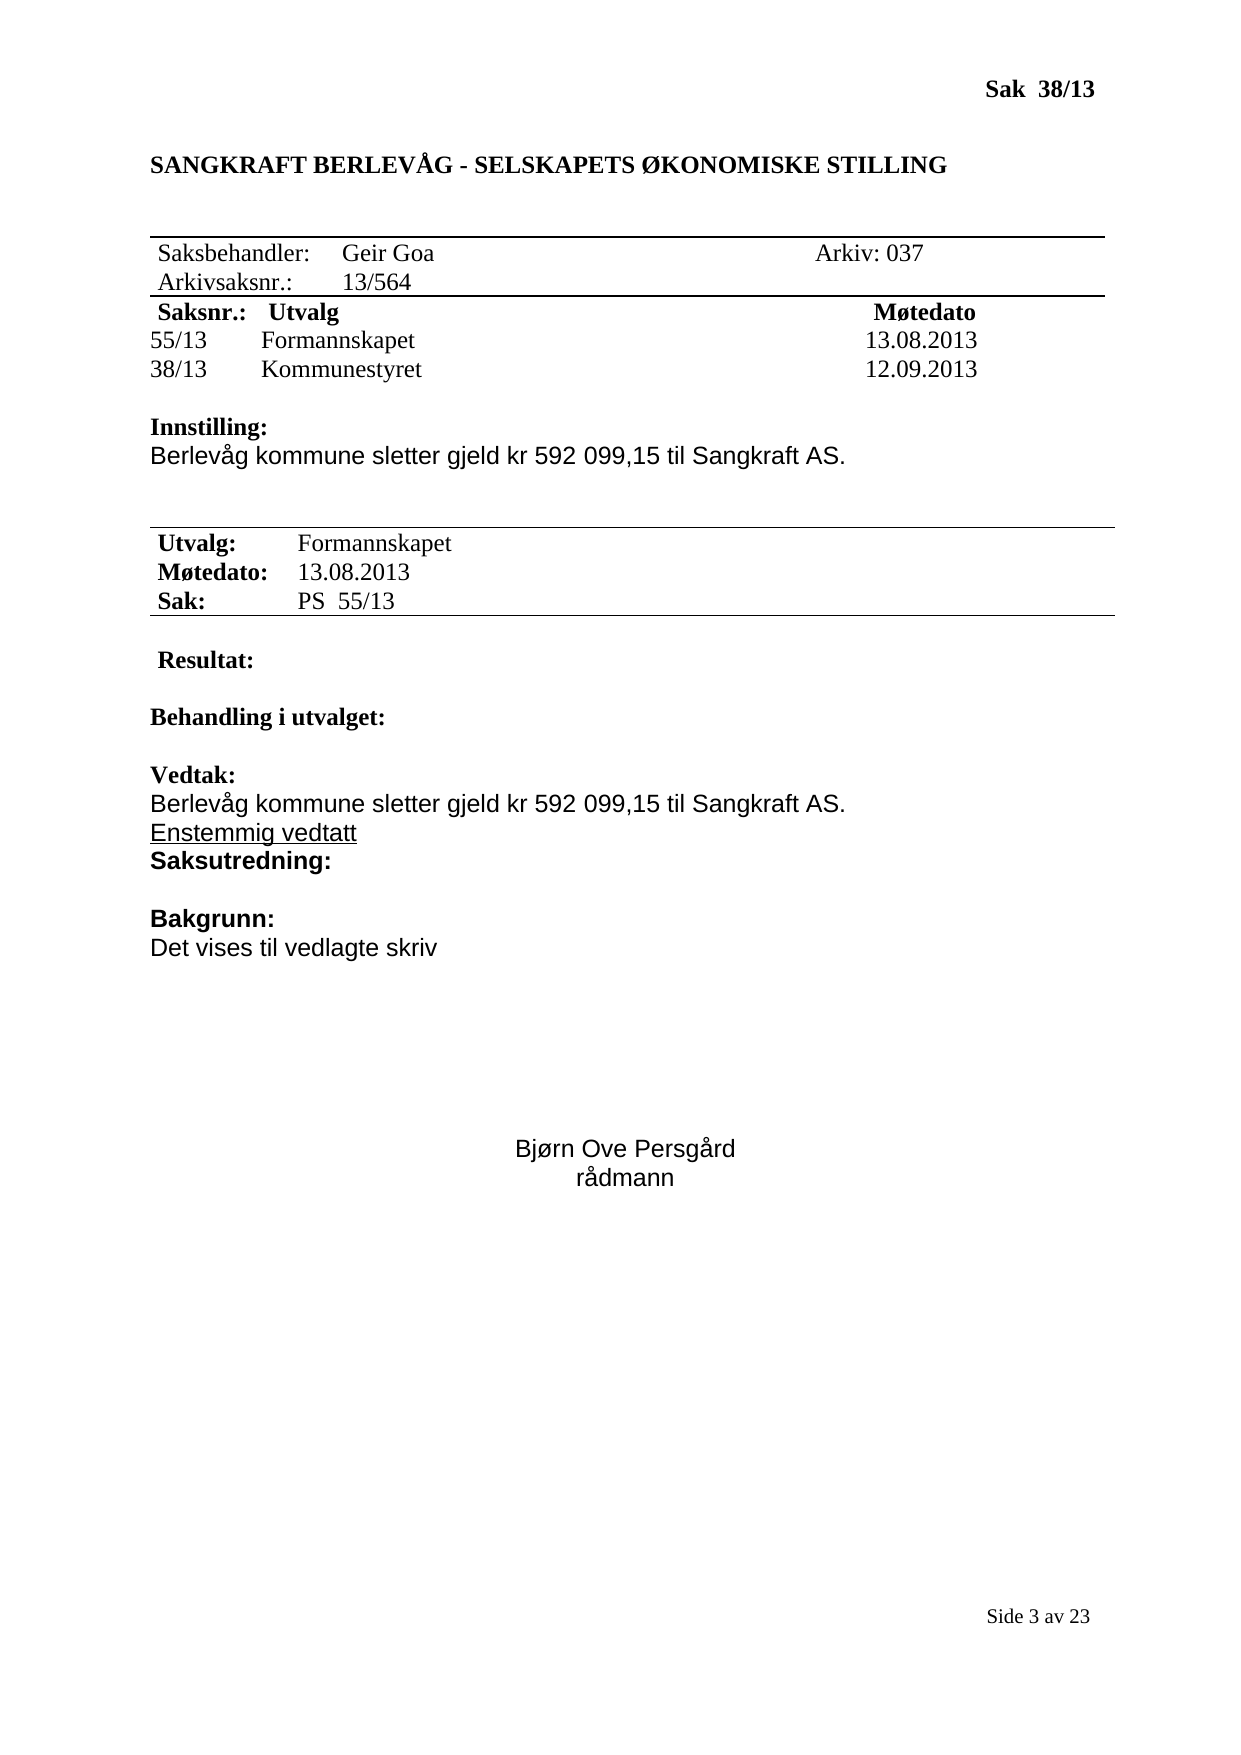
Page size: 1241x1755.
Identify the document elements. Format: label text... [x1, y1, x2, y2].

table_cell [290, 645, 1115, 674]
table_cell Resultat: [150, 645, 290, 674]
text 38/13 Kommunestyret 12.09.2013 [150, 354, 1100, 383]
table_cell Utvalg [261, 297, 866, 326]
table_header Formannskapet [290, 528, 1115, 557]
text Berlevåg kommune sletter gjeld kr 592 099,15 til Sangkraft AS. [150, 441, 1100, 469]
text Behandling i utvalget: [150, 702, 1100, 731]
table_cell 13.08.2013 [290, 557, 1115, 586]
table_cell Sak: [150, 586, 290, 615]
table_cell [576, 267, 807, 295]
text Vedtak: [150, 760, 1100, 789]
table_cell Møtedato [866, 295, 1115, 326]
text rådmann [150, 1162, 1100, 1191]
table_cell 13/564 [335, 267, 576, 295]
table_cell [808, 267, 1104, 295]
text SANGKRAFT BERLEVÅG - SELSKAPETS ØKONOMISKE STILLING [150, 150, 1100, 179]
text Saksutredning: [150, 846, 1100, 875]
text Innstilling: [150, 412, 1100, 441]
table_header Geir Goa [335, 238, 807, 267]
table_cell [150, 616, 290, 645]
table_cell Saksnr.: [150, 297, 261, 326]
table_header Arkiv: 037 [808, 238, 1104, 267]
table_header Saksbehandler: [150, 238, 334, 267]
table_cell Arkivsaksnr.: [150, 267, 334, 295]
text 55/13 Formannskapet 13.08.2013 [150, 326, 1100, 354]
table_cell PS 55/13 [290, 586, 1115, 615]
text Berlevåg kommune sletter gjeld kr 592 099,15 til Sangkraft AS. [150, 789, 1100, 817]
text Det vises til vedlagte skriv [150, 932, 1100, 961]
text Bakgrunn: [150, 904, 1100, 932]
table_cell [290, 616, 1115, 645]
table_cell [1105, 267, 1115, 295]
table_header [1105, 236, 1115, 267]
table_cell Møtedato: [150, 557, 290, 586]
text Bjørn Ove Persgård [150, 1134, 1100, 1162]
text Enstemmig vedtatt [150, 817, 1100, 846]
table_header Utvalg: [150, 528, 290, 557]
